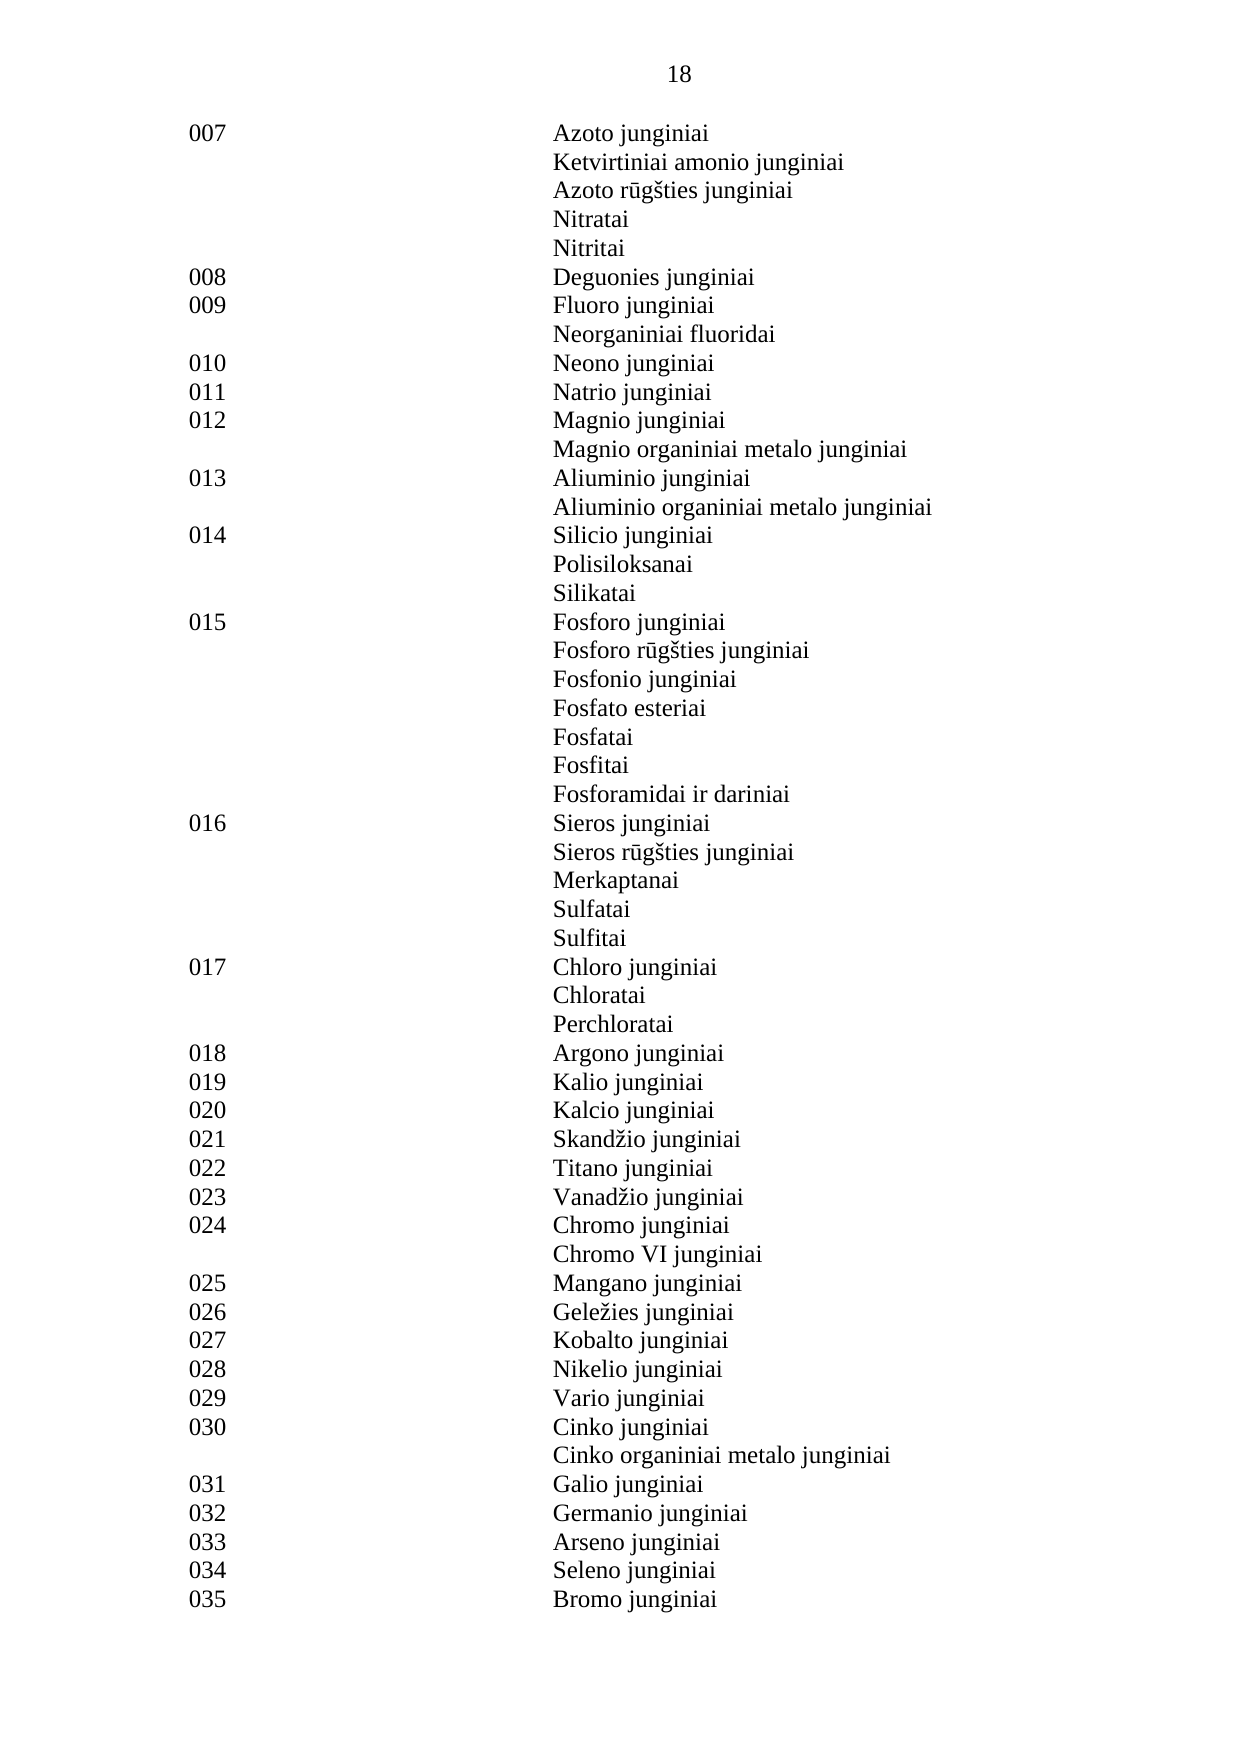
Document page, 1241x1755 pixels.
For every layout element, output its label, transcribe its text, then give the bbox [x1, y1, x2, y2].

table_cell [177, 147, 541, 176]
table_cell 023 [177, 1182, 541, 1211]
table_cell Polisiloksanai [541, 549, 1181, 578]
table_cell 010 [177, 348, 541, 377]
table_cell [177, 722, 541, 751]
table_cell Argono junginiai [541, 1038, 1181, 1067]
table_cell Seleno junginiai [541, 1556, 1181, 1584]
table_cell Chloro junginiai [541, 952, 1181, 981]
table_cell Neono junginiai [541, 348, 1181, 377]
table_cell [177, 981, 541, 1009]
table_cell [177, 1239, 541, 1268]
table_cell Kobalto junginiai [541, 1326, 1181, 1354]
table_cell Perchloratai [541, 1009, 1181, 1038]
table_cell Germanio junginiai [541, 1498, 1181, 1527]
table_cell Chromo junginiai [541, 1211, 1181, 1239]
table_cell 026 [177, 1297, 541, 1326]
table_cell [177, 894, 541, 923]
table_cell 034 [177, 1556, 541, 1584]
table_cell 021 [177, 1124, 541, 1153]
table_cell [177, 434, 541, 463]
table_cell [177, 866, 541, 894]
table_cell 012 [177, 406, 541, 434]
table_cell Mangano junginiai [541, 1268, 1181, 1297]
table_cell 028 [177, 1354, 541, 1383]
table_cell [177, 578, 541, 607]
table_cell [177, 204, 541, 233]
table_cell [177, 233, 541, 262]
table_cell 035 [177, 1584, 541, 1613]
table_cell Natrio junginiai [541, 377, 1181, 406]
table_cell [177, 923, 541, 952]
table_cell 015 [177, 607, 541, 636]
table_cell Nikelio junginiai [541, 1354, 1181, 1383]
table_cell 019 [177, 1067, 541, 1096]
table_cell Skandžio junginiai [541, 1124, 1181, 1153]
table_cell [177, 176, 541, 204]
table_cell 014 [177, 521, 541, 549]
table_cell Aliuminio organiniai metalo junginiai [541, 492, 1181, 521]
table_cell 007 [177, 118, 541, 147]
table_cell [177, 636, 541, 664]
table_cell 029 [177, 1383, 541, 1412]
table_cell [177, 779, 541, 808]
table_cell 027 [177, 1326, 541, 1354]
table_cell [177, 693, 541, 722]
table_cell Magnio organiniai metalo junginiai [541, 434, 1181, 463]
table_cell 031 [177, 1469, 541, 1498]
table_cell Fosfato esteriai [541, 693, 1181, 722]
table_cell Sulfitai [541, 923, 1181, 952]
table_cell 032 [177, 1498, 541, 1527]
table_cell 025 [177, 1268, 541, 1297]
table_cell Silicio junginiai [541, 521, 1181, 549]
table_cell Kalcio junginiai [541, 1096, 1181, 1124]
table_cell Deguonies junginiai [541, 262, 1181, 291]
table_cell 018 [177, 1038, 541, 1067]
table_cell [177, 664, 541, 693]
table_cell 008 [177, 262, 541, 291]
table_cell 024 [177, 1211, 541, 1239]
table_cell [177, 837, 541, 866]
table_cell [177, 1009, 541, 1038]
table_cell Fosforo junginiai [541, 607, 1181, 636]
table_cell 030 [177, 1412, 541, 1441]
table_cell Chromo VI junginiai [541, 1239, 1181, 1268]
table_cell Merkaptanai [541, 866, 1181, 894]
table_cell 022 [177, 1153, 541, 1182]
table_cell Aliuminio junginiai [541, 463, 1181, 492]
table_cell 011 [177, 377, 541, 406]
table_cell 033 [177, 1527, 541, 1556]
table_cell Fluoro junginiai [541, 291, 1181, 319]
table_cell Fosfitai [541, 751, 1181, 779]
table_cell Ketvirtiniai amonio junginiai [541, 147, 1181, 176]
table_cell Fosfonio junginiai [541, 664, 1181, 693]
table_cell Azoto rūgšties junginiai [541, 176, 1181, 204]
table_cell Arseno junginiai [541, 1527, 1181, 1556]
table_cell Kalio junginiai [541, 1067, 1181, 1096]
table_cell [177, 492, 541, 521]
table_cell Azoto junginiai [541, 118, 1181, 147]
table_cell Neorganiniai fluoridai [541, 319, 1181, 348]
table_cell Titano junginiai [541, 1153, 1181, 1182]
table_cell Fosforo rūgšties junginiai [541, 636, 1181, 664]
table_cell Fosforamidai ir dariniai [541, 779, 1181, 808]
table_cell Sulfatai [541, 894, 1181, 923]
table_cell 016 [177, 808, 541, 837]
table_cell 009 [177, 291, 541, 319]
table_cell Galio junginiai [541, 1469, 1181, 1498]
table_cell Nitratai [541, 204, 1181, 233]
table_cell Vario junginiai [541, 1383, 1181, 1412]
table_cell [177, 319, 541, 348]
table_cell Silikatai [541, 578, 1181, 607]
table_cell 020 [177, 1096, 541, 1124]
table_cell Bromo junginiai [541, 1584, 1181, 1613]
table_cell Cinko organiniai metalo junginiai [541, 1441, 1181, 1469]
table_cell Cinko junginiai [541, 1412, 1181, 1441]
table_cell Vanadžio junginiai [541, 1182, 1181, 1211]
table_cell 013 [177, 463, 541, 492]
table_cell Geležies junginiai [541, 1297, 1181, 1326]
table_cell 017 [177, 952, 541, 981]
table_cell Sieros rūgšties junginiai [541, 837, 1181, 866]
table_cell Sieros junginiai [541, 808, 1181, 837]
table_cell [177, 549, 541, 578]
table_cell [177, 751, 541, 779]
table_cell Chloratai [541, 981, 1181, 1009]
table_cell [177, 1441, 541, 1469]
table_cell Nitritai [541, 233, 1181, 262]
table_cell Magnio junginiai [541, 406, 1181, 434]
table_cell Fosfatai [541, 722, 1181, 751]
